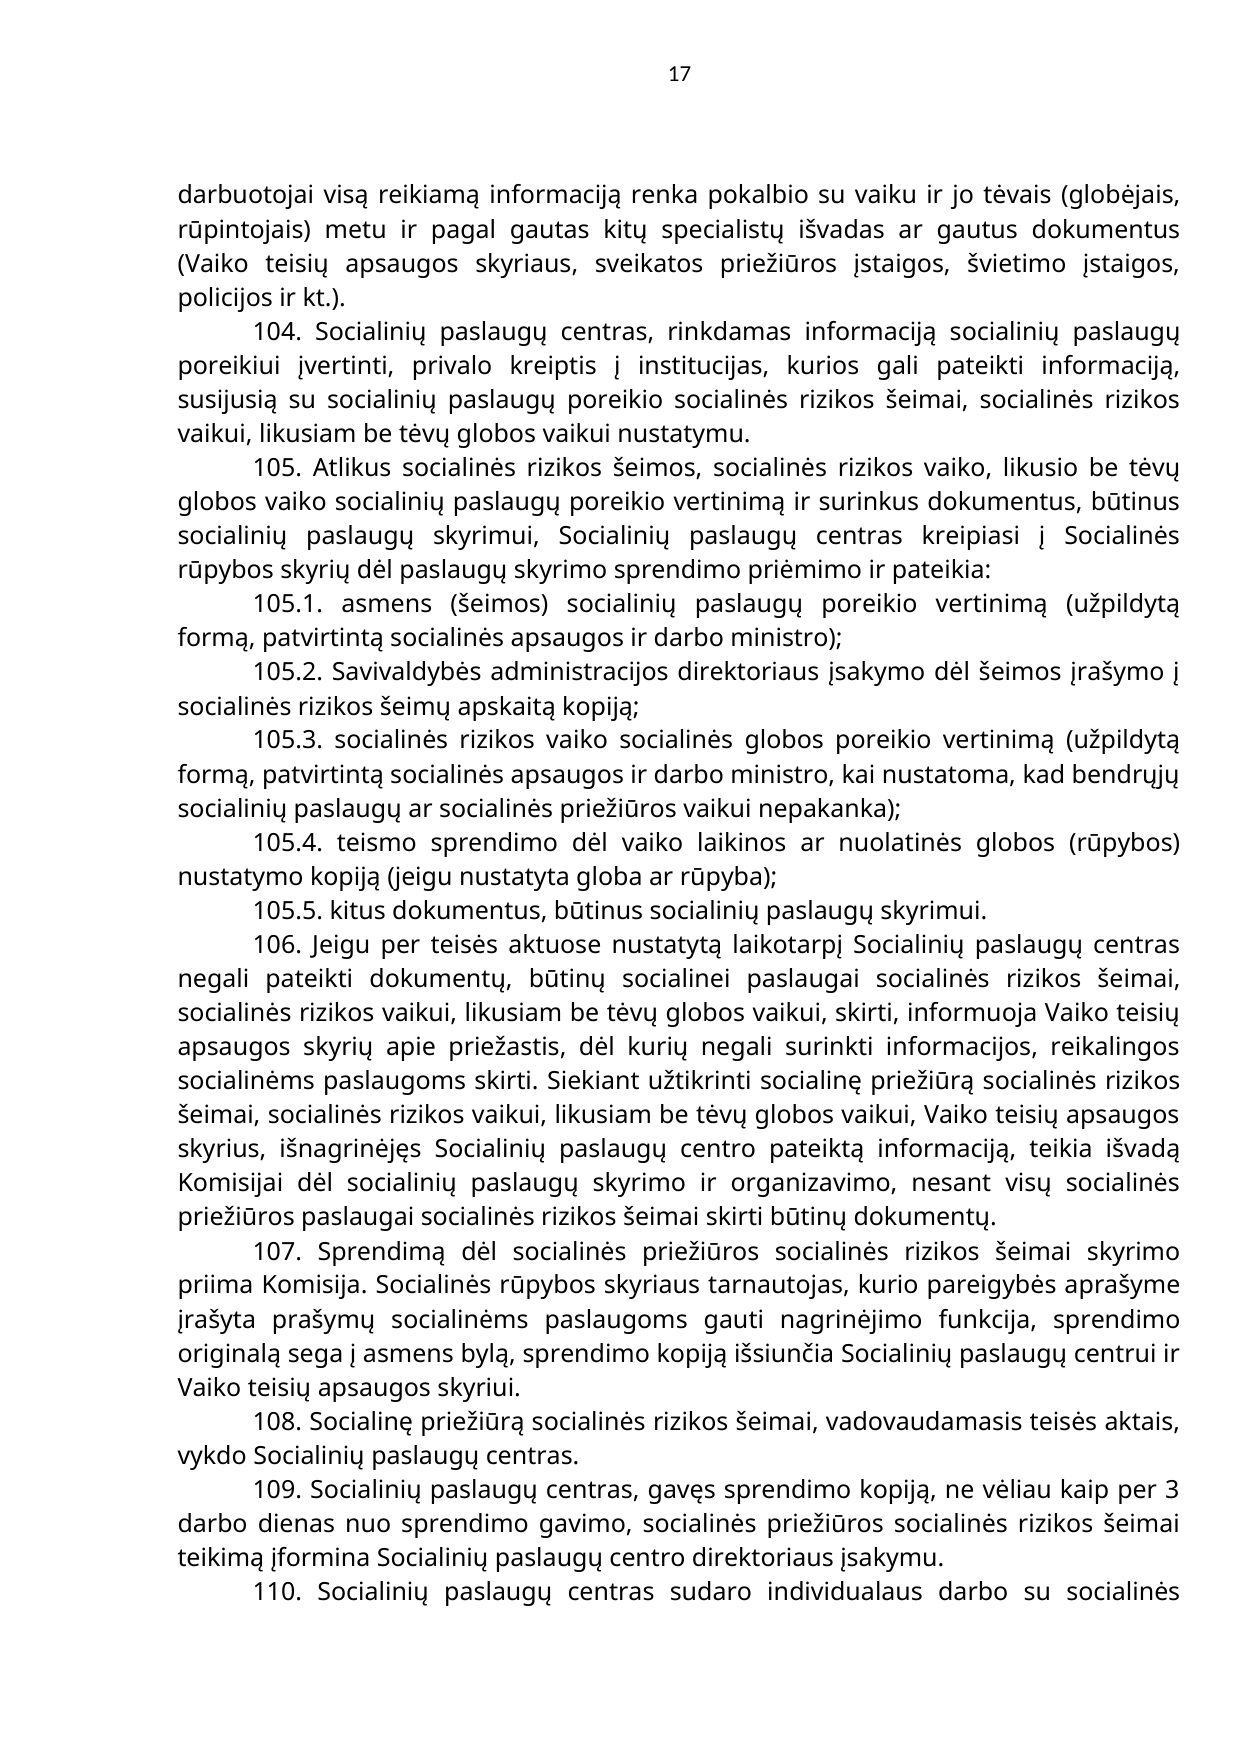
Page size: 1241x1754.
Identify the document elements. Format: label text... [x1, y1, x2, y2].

text 105.5. kitus dokumentus, būtinus socialinių paslaugų skyrimui. [177, 892, 1181, 927]
text 105.2. Savivaldybės administracijos direktoriaus įsakymo dėl šeimos įrašymo į socialinės rizikos šeimų apskaitą kopiją; [177, 654, 1181, 722]
text 104. Socialinių paslaugų centras, rinkdamas informaciją socialinių paslaugų poreikiui įvertinti, privalo kreiptis į institucijas, kurios gali pateikti informaciją, susijusią su socialinių paslaugų poreikio socialinės rizikos šeimai, socialinės rizikos vaikui, likusiam be tėvų globos vaikui nustatymu. [177, 313, 1181, 450]
text 106. Jeigu per teisės aktuose nustatytą laikotarpį Socialinių paslaugų centras negali pateikti dokumentų, būtinų socialinei paslaugai socialinės rizikos šeimai, socialinės rizikos vaikui, likusiam be tėvų globos vaikui, skirti, informuoja Vaiko teisių apsaugos skyrių apie priežastis, dėl kurių negali surinkti informacijos, reikalingos socialinėms paslaugoms skirti. Siekiant užtikrinti socialinę priežiūrą socialinės rizikos šeimai, socialinės rizikos vaikui, likusiam be tėvų globos vaikui, Vaiko teisių apsaugos skyrius, išnagrinėjęs Socialinių paslaugų centro pateiktą informaciją, teikia išvadą Komisijai dėl socialinių paslaugų skyrimo ir organizavimo, nesant visų socialinės priežiūros paslaugai socialinės rizikos šeimai skirti būtinų dokumentų. [177, 927, 1181, 1233]
text 105.4. teismo sprendimo dėl vaiko laikinos ar nuolatinės globos (rūpybos) nustatymo kopiją (jeigu nustatyta globa ar rūpyba); [177, 824, 1181, 892]
text 108. Socialinę priežiūrą socialinės rizikos šeimai, vadovaudamasis teisės aktais, vykdo Socialinių paslaugų centras. [177, 1403, 1181, 1472]
text 105.3. socialinės rizikos vaiko socialinės globos poreikio vertinimą (užpildytą formą, patvirtintą socialinės apsaugos ir darbo ministro, kai nustatoma, kad bendrųjų socialinių paslaugų ar socialinės priežiūros vaikui nepakanka); [177, 722, 1181, 824]
text 109. Socialinių paslaugų centras, gavęs sprendimo kopiją, ne vėliau kaip per 3 darbo dienas nuo sprendimo gavimo, socialinės priežiūros socialinės rizikos šeimai teikimą įformina Socialinių paslaugų centro direktoriaus įsakymu. [177, 1472, 1181, 1574]
text 105. Atlikus socialinės rizikos šeimos, socialinės rizikos vaiko, likusio be tėvų globos vaiko socialinių paslaugų poreikio vertinimą ir surinkus dokumentus, būtinus socialinių paslaugų skyrimui, Socialinių paslaugų centras kreipiasi į Socialinės rūpybos skyrių dėl paslaugų skyrimo sprendimo priėmimo ir pateikia: [177, 450, 1181, 586]
text 105.1. asmens (šeimos) socialinių paslaugų poreikio vertinimą (užpildytą formą, patvirtintą socialinės apsaugos ir darbo ministro); [177, 586, 1181, 654]
text 107. Sprendimą dėl socialinės priežiūros socialinės rizikos šeimai skyrimo priima Komisija. Socialinės rūpybos skyriaus tarnautojas, kurio pareigybės aprašyme įrašyta prašymų socialinėms paslaugoms gauti nagrinėjimo funkcija, sprendimo originalą sega į asmens bylą, sprendimo kopiją išsiunčia Socialinių paslaugų centrui ir Vaiko teisių apsaugos skyriui. [177, 1233, 1181, 1403]
text 110. Socialinių paslaugų centras sudaro individualaus darbo su socialinės [177, 1574, 1181, 1608]
text darbuotojai visą reikiamą informaciją renka pokalbio su vaiku ir jo tėvais (globėjais, rūpintojais) metu ir pagal gautas kitų specialistų išvadas ar gautus dokumentus (Vaiko teisių apsaugos skyriaus, sveikatos priežiūros įstaigos, švietimo įstaigos, policijos ir kt.). [177, 177, 1181, 313]
